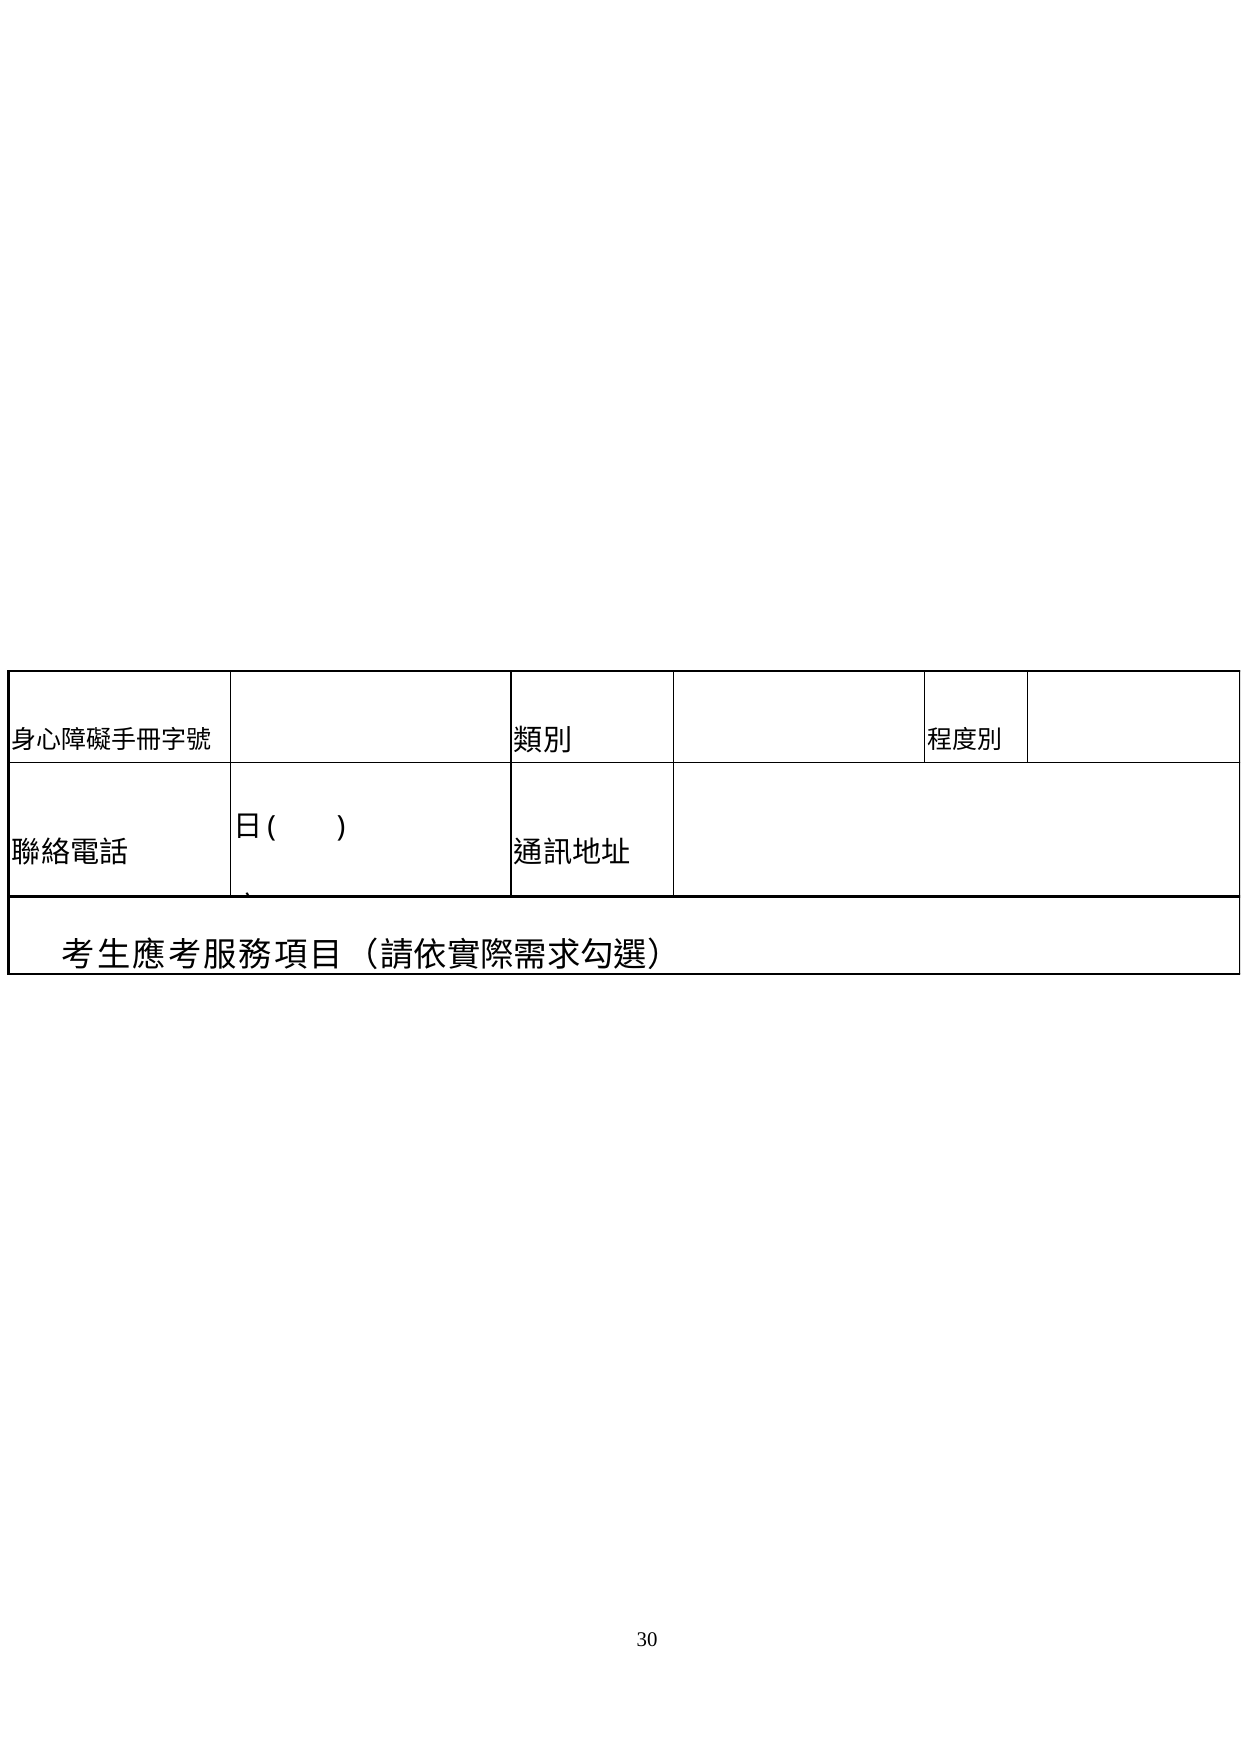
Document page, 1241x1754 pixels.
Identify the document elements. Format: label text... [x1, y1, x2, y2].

table_cell 身心障礙手冊字號 [10, 672, 230, 762]
table_cell 日( ) 夜( ) 行動電話 [231, 763, 510, 895]
table_cell 考生應考服務項目（請依實際需求勾選） [10, 898, 1239, 973]
table_cell 程度別 [925, 672, 1027, 762]
table_cell [674, 672, 924, 762]
table_cell 類別 [512, 672, 673, 762]
table_cell [231, 672, 510, 762]
table_cell 聯絡電話 [10, 763, 230, 895]
table_cell [1028, 672, 1239, 762]
table_cell [674, 763, 1239, 895]
table_cell 通訊地址 [512, 763, 673, 895]
